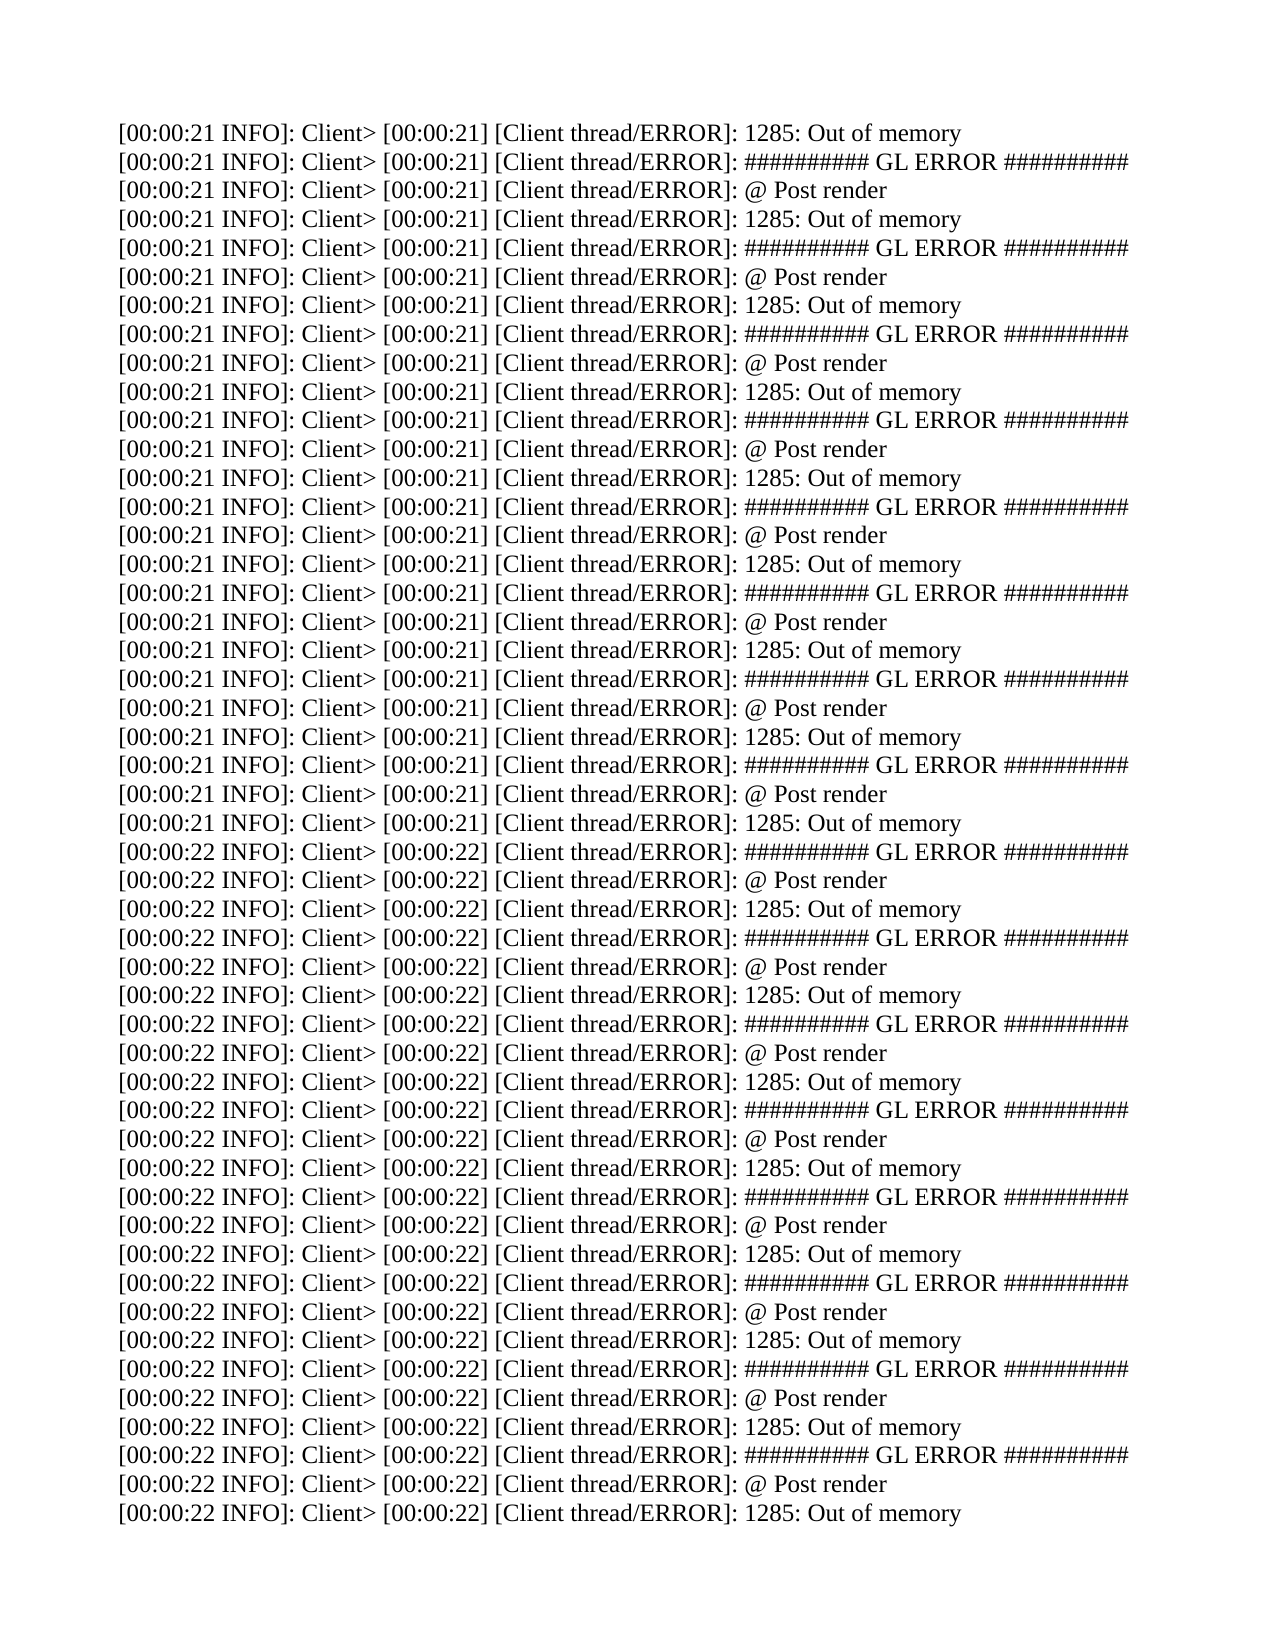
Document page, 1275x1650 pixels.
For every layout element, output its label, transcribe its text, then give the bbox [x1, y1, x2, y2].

text [00:00:22 INFO]: Client> [00:00:22] [Client thread/ERROR]: ########## GL ERROR ########## [118, 837, 1157, 866]
text [00:00:22 INFO]: Client> [00:00:22] [Client thread/ERROR]: 1285: Out of memory [118, 1412, 1157, 1441]
text [00:00:22 INFO]: Client> [00:00:22] [Client thread/ERROR]: ########## GL ERROR ########## [118, 1441, 1157, 1469]
text [00:00:21 INFO]: Client> [00:00:21] [Client thread/ERROR]: ########## GL ERROR ########## [118, 492, 1157, 521]
text [00:00:21 INFO]: Client> [00:00:21] [Client thread/ERROR]: @ Post render [118, 607, 1157, 636]
text [00:00:22 INFO]: Client> [00:00:22] [Client thread/ERROR]: ########## GL ERROR ########## [118, 923, 1157, 952]
text [00:00:21 INFO]: Client> [00:00:21] [Client thread/ERROR]: @ Post render [118, 348, 1157, 377]
text [00:00:22 INFO]: Client> [00:00:22] [Client thread/ERROR]: ########## GL ERROR ########## [118, 1354, 1157, 1383]
text [00:00:22 INFO]: Client> [00:00:22] [Client thread/ERROR]: @ Post render [118, 1124, 1157, 1153]
text [00:00:21 INFO]: Client> [00:00:21] [Client thread/ERROR]: ########## GL ERROR ########## [118, 319, 1157, 348]
text [00:00:22 INFO]: Client> [00:00:22] [Client thread/ERROR]: 1285: Out of memory [118, 1239, 1157, 1268]
text [00:00:21 INFO]: Client> [00:00:21] [Client thread/ERROR]: 1285: Out of memory [118, 204, 1157, 233]
text [00:00:21 INFO]: Client> [00:00:21] [Client thread/ERROR]: ########## GL ERROR ########## [118, 751, 1157, 779]
text [00:00:21 INFO]: Client> [00:00:21] [Client thread/ERROR]: 1285: Out of memory [118, 118, 1157, 147]
text [00:00:21 INFO]: Client> [00:00:21] [Client thread/ERROR]: 1285: Out of memory [118, 722, 1157, 751]
text [00:00:21 INFO]: Client> [00:00:21] [Client thread/ERROR]: 1285: Out of memory [118, 549, 1157, 578]
text [00:00:22 INFO]: Client> [00:00:22] [Client thread/ERROR]: @ Post render [118, 1469, 1157, 1498]
text [00:00:22 INFO]: Client> [00:00:22] [Client thread/ERROR]: 1285: Out of memory [118, 894, 1157, 923]
text [00:00:22 INFO]: Client> [00:00:22] [Client thread/ERROR]: @ Post render [118, 1297, 1157, 1326]
text [00:00:21 INFO]: Client> [00:00:21] [Client thread/ERROR]: 1285: Out of memory [118, 291, 1157, 319]
text [00:00:21 INFO]: Client> [00:00:21] [Client thread/ERROR]: 1285: Out of memory [118, 463, 1157, 492]
text [00:00:22 INFO]: Client> [00:00:22] [Client thread/ERROR]: @ Post render [118, 1038, 1157, 1067]
text [00:00:22 INFO]: Client> [00:00:22] [Client thread/ERROR]: @ Post render [118, 1383, 1157, 1412]
text [00:00:21 INFO]: Client> [00:00:21] [Client thread/ERROR]: @ Post render [118, 434, 1157, 463]
text [00:00:22 INFO]: Client> [00:00:22] [Client thread/ERROR]: 1285: Out of memory [118, 1067, 1157, 1096]
text [00:00:21 INFO]: Client> [00:00:21] [Client thread/ERROR]: ########## GL ERROR ########## [118, 233, 1157, 262]
text [00:00:21 INFO]: Client> [00:00:21] [Client thread/ERROR]: ########## GL ERROR ########## [118, 578, 1157, 607]
text [00:00:22 INFO]: Client> [00:00:22] [Client thread/ERROR]: ########## GL ERROR ########## [118, 1268, 1157, 1297]
text [00:00:21 INFO]: Client> [00:00:21] [Client thread/ERROR]: @ Post render [118, 779, 1157, 808]
text [00:00:21 INFO]: Client> [00:00:21] [Client thread/ERROR]: 1285: Out of memory [118, 808, 1157, 837]
text [00:00:22 INFO]: Client> [00:00:22] [Client thread/ERROR]: @ Post render [118, 952, 1157, 981]
text [00:00:21 INFO]: Client> [00:00:21] [Client thread/ERROR]: ########## GL ERROR ########## [118, 406, 1157, 434]
text [00:00:21 INFO]: Client> [00:00:21] [Client thread/ERROR]: @ Post render [118, 521, 1157, 549]
text [00:00:22 INFO]: Client> [00:00:22] [Client thread/ERROR]: @ Post render [118, 866, 1157, 894]
text [00:00:21 INFO]: Client> [00:00:21] [Client thread/ERROR]: ########## GL ERROR ########## [118, 664, 1157, 693]
text [00:00:22 INFO]: Client> [00:00:22] [Client thread/ERROR]: 1285: Out of memory [118, 1326, 1157, 1354]
text [00:00:21 INFO]: Client> [00:00:21] [Client thread/ERROR]: @ Post render [118, 693, 1157, 722]
text [00:00:22 INFO]: Client> [00:00:22] [Client thread/ERROR]: 1285: Out of memory [118, 1498, 1157, 1527]
text [00:00:21 INFO]: Client> [00:00:21] [Client thread/ERROR]: @ Post render [118, 176, 1157, 204]
text [00:00:22 INFO]: Client> [00:00:22] [Client thread/ERROR]: ########## GL ERROR ########## [118, 1096, 1157, 1124]
text [00:00:21 INFO]: Client> [00:00:21] [Client thread/ERROR]: 1285: Out of memory [118, 636, 1157, 664]
text [00:00:21 INFO]: Client> [00:00:21] [Client thread/ERROR]: ########## GL ERROR ########## [118, 147, 1157, 176]
text [00:00:22 INFO]: Client> [00:00:22] [Client thread/ERROR]: ########## GL ERROR ########## [118, 1009, 1157, 1038]
text [00:00:21 INFO]: Client> [00:00:21] [Client thread/ERROR]: 1285: Out of memory [118, 377, 1157, 406]
text [00:00:22 INFO]: Client> [00:00:22] [Client thread/ERROR]: 1285: Out of memory [118, 981, 1157, 1009]
text [00:00:22 INFO]: Client> [00:00:22] [Client thread/ERROR]: ########## GL ERROR ########## [118, 1182, 1157, 1211]
text [00:00:22 INFO]: Client> [00:00:22] [Client thread/ERROR]: @ Post render [118, 1211, 1157, 1239]
text [00:00:21 INFO]: Client> [00:00:21] [Client thread/ERROR]: @ Post render [118, 262, 1157, 291]
text [00:00:22 INFO]: Client> [00:00:22] [Client thread/ERROR]: 1285: Out of memory [118, 1153, 1157, 1182]
